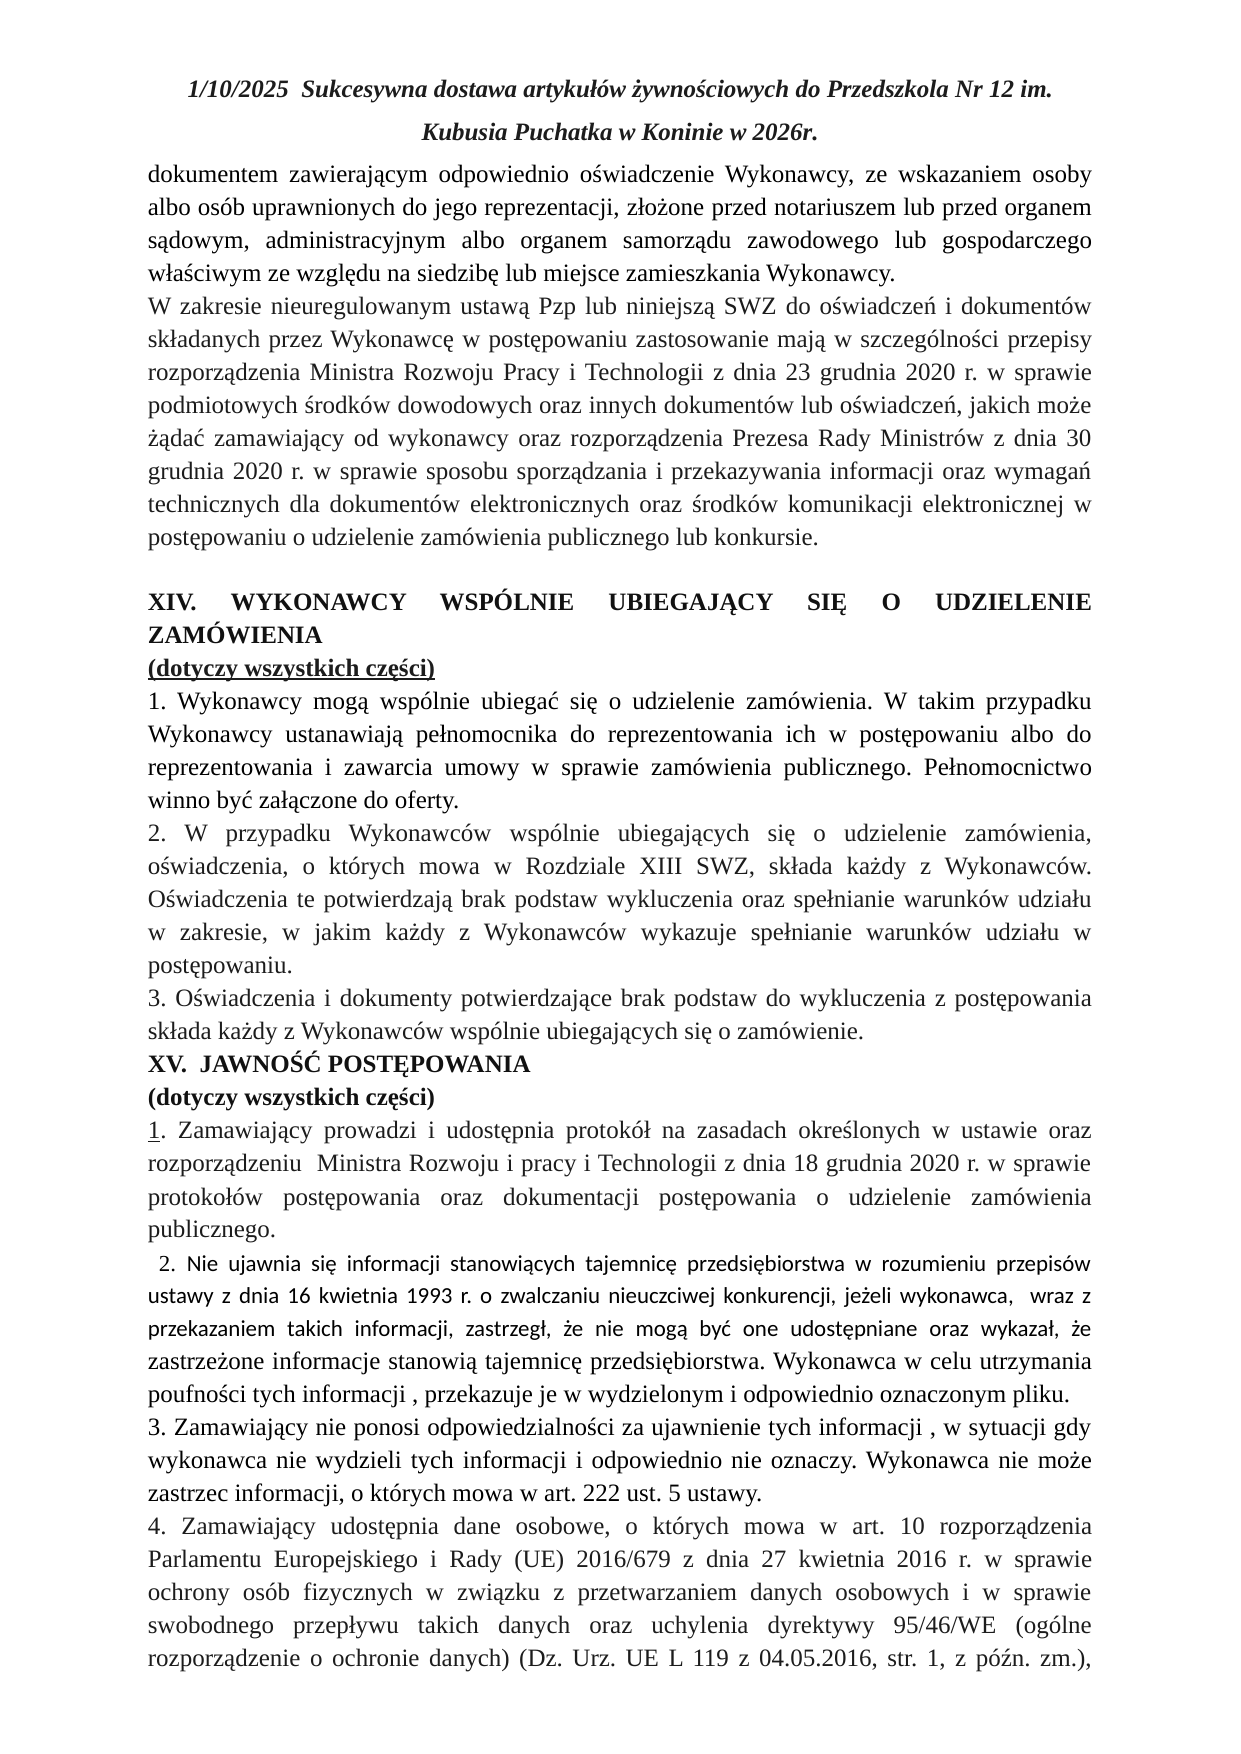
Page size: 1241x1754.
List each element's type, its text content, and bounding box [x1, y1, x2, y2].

text dokumentem zawierającym odpowiednio oświadczenie Wykonawcy, ze wskazaniem osoby albo osób uprawnionych do jego reprezentacji, złożone przed notariuszem lub przed organem sądowym, administracyjnym albo organem samorządu zawodowego lub gospodarczego właściwym ze względu na siedzibę lub miejsce zamieszkania Wykonawcy. [148, 159, 1093, 287]
text XIV. WYKONAWCY WSPÓLNIE UBIEGAJĄCY SIĘ O UDZIELENIE ZAMÓWIENIA [148, 587, 1093, 649]
text 2. W przypadku Wykonawców wspólnie ubiegających się o udzielenie zamówienia, oświadczenia, o których mowa w Rozdziale XIII SWZ, składa każdy z Wykonawców. Oświadczenia te potwierdzają brak podstaw wykluczenia oraz spełnianie warunków udziału w zakresie, w jakim każdy z Wykonawców wykazuje spełnianie warunków udziału w postępowaniu. 3. Oświadczenia i dokumenty potwierdzające brak podstaw do wykluczenia z postępowania składa każdy z Wykonawców wspólnie ubiegających się o zamówienie. [148, 818, 1093, 1045]
text 1. Zamawiający prowadzi i udostępnia protokół na zasadach określonych w ustawie oraz rozporządzeniu Ministra Rozwoju i pracy i Technologii z dnia 18 grudnia 2020 r. w sprawie protokołów postępowania oraz dokumentacji postępowania o udzielenie zamówienia publicznego. [148, 1116, 1093, 1243]
text (dotyczy wszystkich części) [148, 653, 1093, 682]
text (dotyczy wszystkich części) [148, 1082, 1093, 1111]
text 4. Zamawiający udostępnia dane osobowe, o których mowa w art. 10 rozporządzenia Parlamentu Europejskiego i Rady (UE) 2016/679 z dnia 27 kwietnia 2016 r. w sprawie ochrony osób fizycznych w związku z przetwarzaniem danych osobowych i w sprawie swobodnego przepływu takich danych oraz uchylenia dyrektywy 95/46/WE (ogólne rozporządzenie o ochronie danych) (Dz. Urz. UE L 119 z 04.05.2016, str. 1, z późn. zm.), [148, 1511, 1093, 1672]
text 3. Zamawiający nie ponosi odpowiedzialności za ujawnienie tych informacji , w sytuacji gdy wykonawca nie wydzieli tych informacji i odpowiednio nie oznaczy. Wykonawca nie może zastrzec informacji, o których mowa w art. 222 ust. 5 ustawy. [148, 1412, 1093, 1507]
text XV. JAWNOŚĆ POSTĘPOWANIA [148, 1049, 1093, 1078]
text W zakresie nieuregulowanym ustawą Pzp lub niniejszą SWZ do oświadczeń i dokumentów składanych przez Wykonawcę w postępowaniu zastosowanie mają w szczególności przepisy rozporządzenia Ministra Rozwoju Pracy i Technologii z dnia 23 grudnia 2020 r. w sprawie podmiotowych środków dowodowych oraz innych dokumentów lub oświadczeń, jakich może żądać zamawiający od wykonawcy oraz rozporządzenia Prezesa Rady Ministrów z dnia 30 grudnia 2020 r. w sprawie sposobu sporządzania i przekazywania informacji oraz wymagań technicznych dla dokumentów elektronicznych oraz środków komunikacji elektronicznej w postępowaniu o udzielenie zamówienia publicznego lub konkursie. [148, 291, 1093, 551]
text 1. Wykonawcy mogą wspólnie ubiegać się o udzielenie zamówienia. W takim przypadku Wykonawcy ustanawiają pełnomocnika do reprezentowania ich w postępowaniu albo do reprezentowania i zawarcia umowy w sprawie zamówienia publicznego. Pełnomocnictwo winno być załączone do oferty. [148, 686, 1093, 814]
text 2. Nie ujawnia się informacji stanowiących tajemnicę przedsiębiorstwa w rozumieniu przepisów ustawy z dnia 16 kwietnia 1993 r. o zwalczaniu nieuczciwej konkurencji, jeżeli wykonawca, wraz z przekazaniem takich informacji, zastrzegł, że nie mogą być one udostępniane oraz wykazał, że zastrzeżone informacje stanowią tajemnicę przedsiębiorstwa. Wykonawca w celu utrzymania poufności tych informacji , przekazuje je w wydzielonym i odpowiednio oznaczonym pliku. [148, 1248, 1093, 1408]
